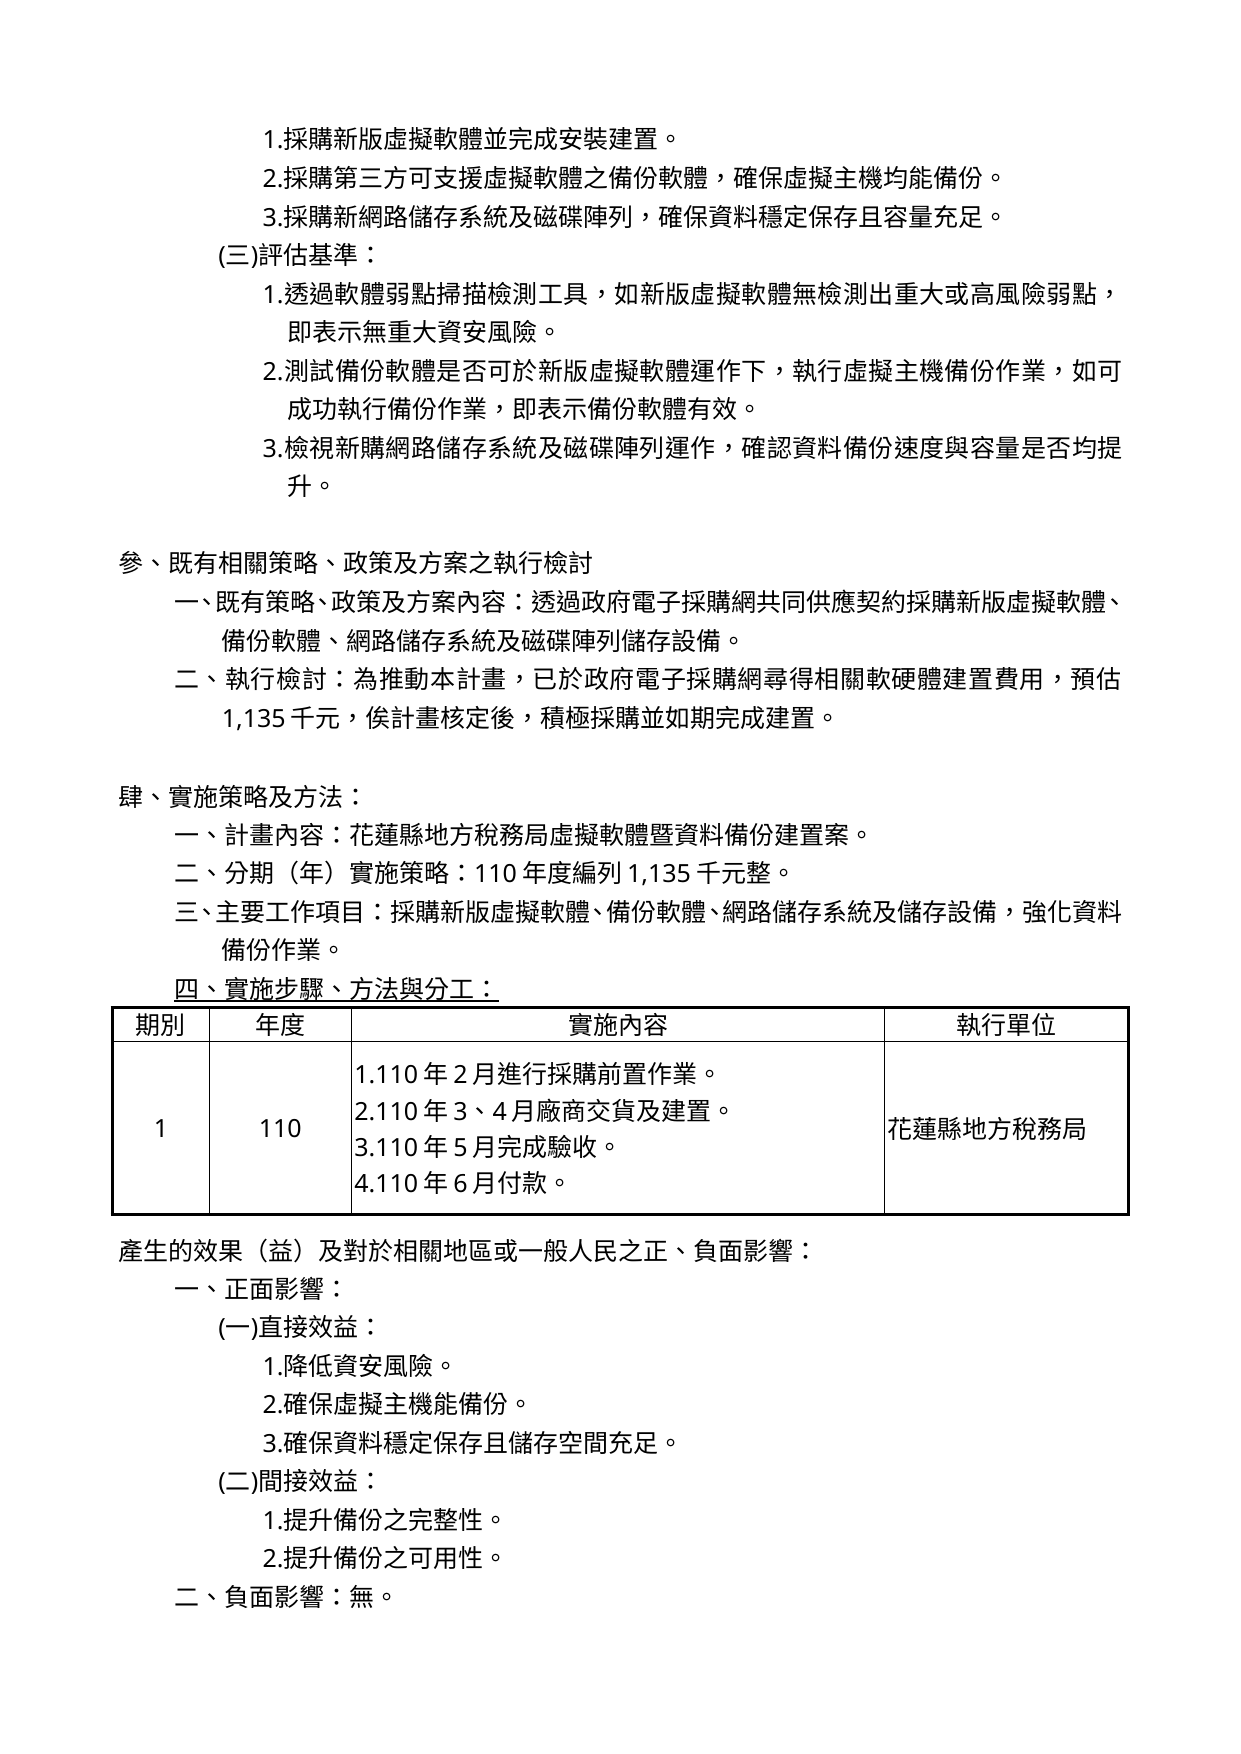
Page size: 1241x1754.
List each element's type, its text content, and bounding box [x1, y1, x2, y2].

table_header 實施內容 [352, 1009, 884, 1041]
text (三)評估基準： [218, 234, 1122, 272]
text 三、主要工作項目：採購新版虛擬軟體、備份軟體、網路儲存系統及儲存設備，強化資料備份作業。 [174, 890, 1122, 967]
text 2.提升備份之可用性。 [262, 1537, 1122, 1576]
table_cell 1 [114, 1042, 209, 1213]
text 一、正面影響： [174, 1267, 1122, 1306]
text 2.測試備份軟體是否可於新版虛擬軟體運作下，執行虛擬主機備份作業，如可成功執行備份作業，即表示備份軟體有效。 [262, 349, 1122, 426]
text 二、執行檢討：為推動本計畫，已於政府電子採購網尋得相關軟硬體建置費用，預估1,135千元，俟計畫核定後，積極採購並如期完成建置。 [174, 658, 1122, 735]
text 2.採購第三方可支援虛擬軟體之備份軟體，確保虛擬主機均能備份。 [262, 157, 1122, 195]
text 二、負面影響：無。 [174, 1576, 1122, 1614]
text 3.採購新網路儲存系統及磁碟陣列，確保資料穩定保存且容量充足。 [262, 195, 1122, 234]
text 1.降低資安風險。 [262, 1344, 1122, 1383]
table_cell 花蓮縣地方稅務局 [885, 1042, 1127, 1213]
table_header 執行單位 [885, 1009, 1127, 1041]
table_header 期別 [114, 1009, 209, 1041]
text 1.提升備份之完整性。 [262, 1498, 1122, 1537]
text (二)間接效益： [218, 1460, 1122, 1498]
table_cell 110 [210, 1042, 351, 1213]
text 一、計畫內容：花蓮縣地方稅務局虛擬軟體暨資料備份建置案。 [174, 813, 1122, 852]
text 1.透過軟體弱點掃描檢測工具，如新版虛擬軟體無檢測出重大或高風險弱點，即表示無重大資安風險。 [262, 272, 1122, 349]
text 3.確保資料穩定保存且儲存空間充足。 [262, 1421, 1122, 1460]
text 二、分期（年）實施策略：110年度編列1,135千元整。 [174, 852, 1122, 890]
text 2.確保虛擬主機能備份。 [262, 1383, 1122, 1421]
text 1.採購新版虛擬軟體並完成安裝建置。 [262, 118, 1122, 157]
table_header 年度 [210, 1009, 351, 1041]
text (一)直接效益： [218, 1306, 1122, 1344]
text 肆、實施策略及方法： [118, 777, 1122, 813]
text 參、既有相關策略、政策及方案之執行檢討 [118, 542, 1122, 581]
text 一、既有策略、政策及方案內容：透過政府電子採購網共同供應契約採購新版虛擬軟體、備份軟體、網路儲存系統及磁碟陣列儲存設備。 [174, 581, 1122, 658]
text 3.檢視新購網路儲存系統及磁碟陣列運作，確認資料備份速度與容量是否均提升。 [262, 426, 1122, 503]
text 產生的效果（益）及對於相關地區或一般人民之正、負面影響： [118, 1231, 1122, 1267]
table_cell 1.110年2月進行採購前置作業。 2.110年3、4月廠商交貨及建置。 3.110年5月完成驗收。 4.110年6月付款。 [352, 1042, 884, 1213]
text 四、實施步驟、方法與分工： [174, 967, 1122, 1006]
